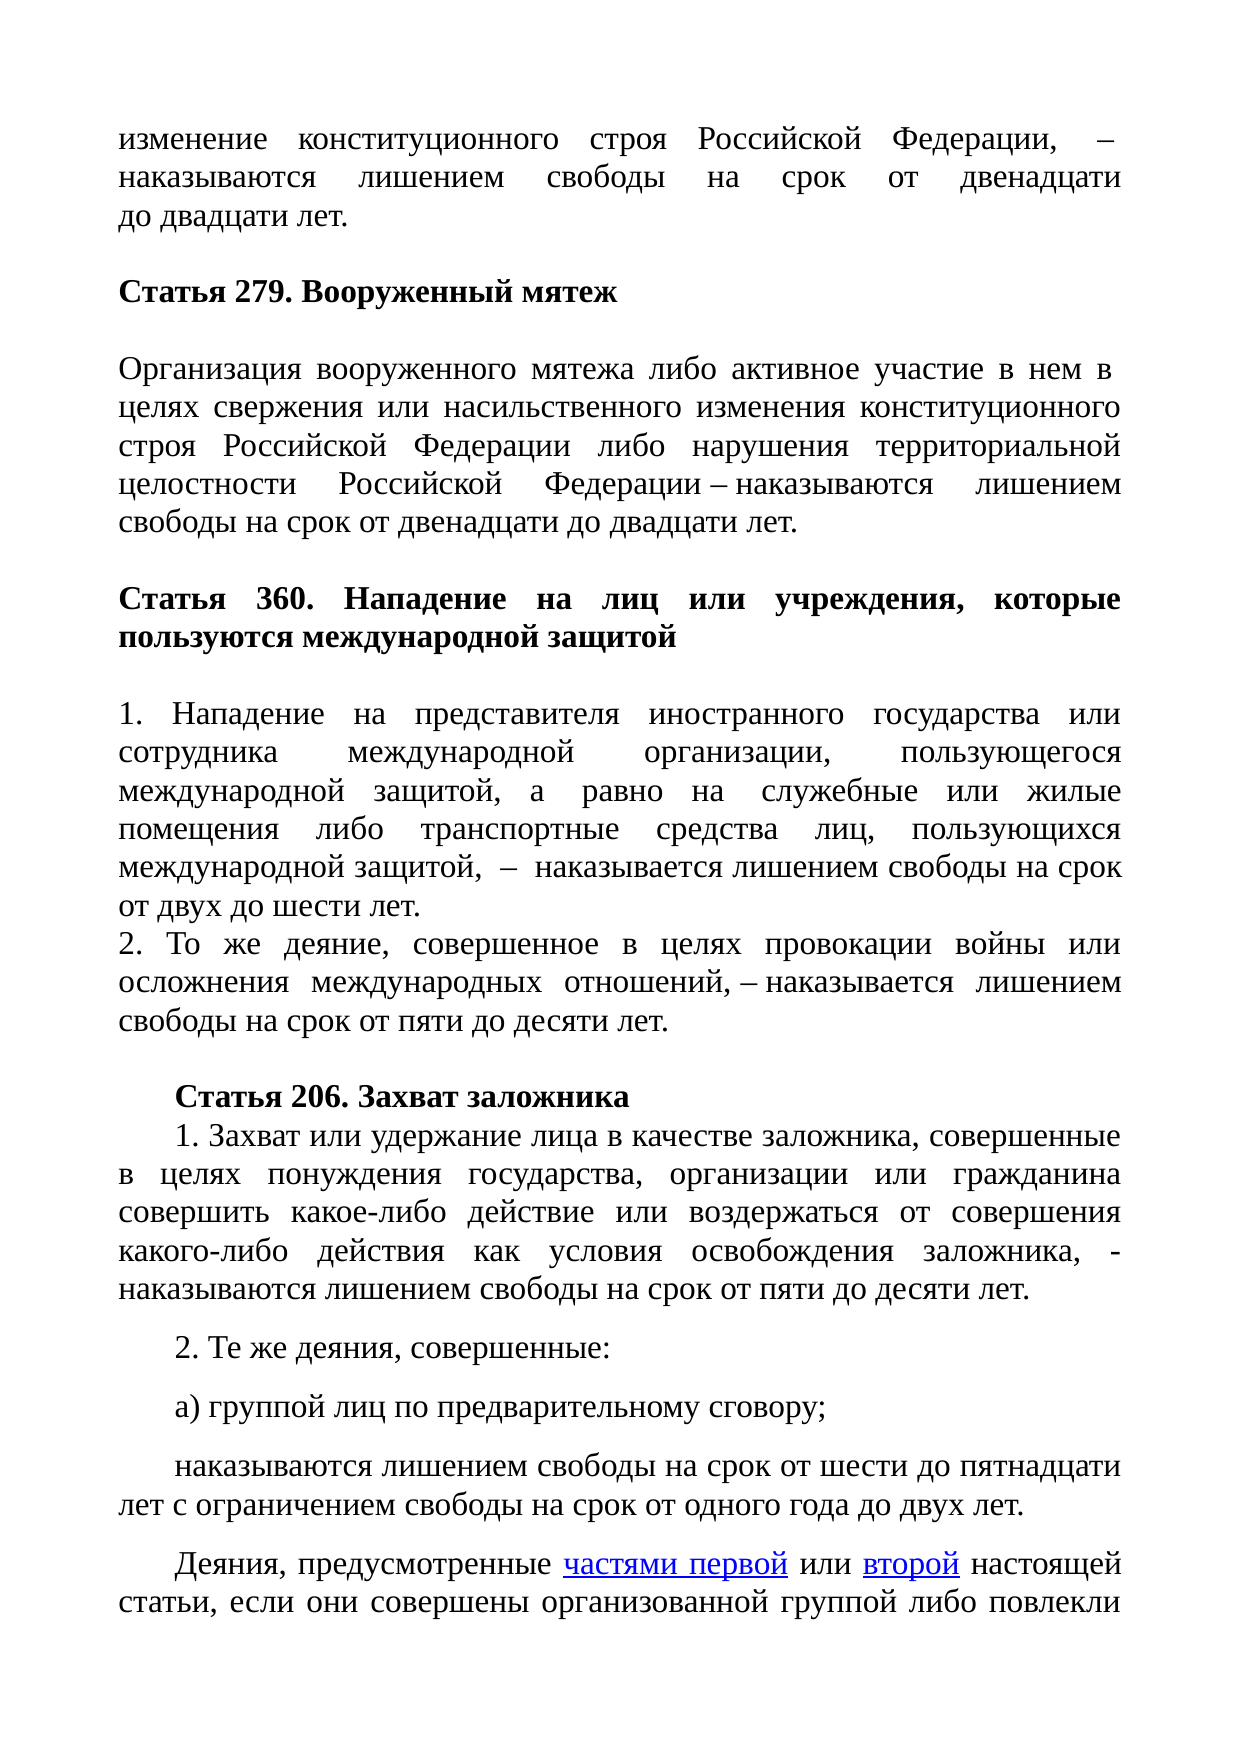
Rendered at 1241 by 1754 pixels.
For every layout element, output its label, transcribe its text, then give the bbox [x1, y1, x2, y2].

text наказываются лишением свободы на срок от шести до пятнадцати лет с ограничением свободы на срок от одного года до двух лет. [118, 1446, 1122, 1522]
text Организация вооруженного мятежа либо активное участие в нем в целях свержения или насильственного изменения конституционного строя Российской Федерации либо нарушения территориальной целостности Российской Федерации – наказываются лишением свободы на срок от двенадцати до двадцати лет. [118, 348, 1122, 540]
text Статья 206. Захват заложника [118, 1076, 1122, 1115]
text 1. Нападение на представителя иностранного государства или сотрудника международной организации, пользующегося международной защитой, а равно на служебные или жилые помещения либо транспортные средства лиц, пользующихся международной защитой, – наказывается лишением свободы на срок от двух до шести лет. [118, 693, 1122, 923]
text Статья 279. Вооруженный мятеж [118, 271, 1122, 310]
text 2. То же деяние, совершенное в целях провокации войны или осложнения международных отношений, – наказывается лишением свободы на срок от пяти до десяти лет. [118, 923, 1122, 1038]
text 1. Захват или удержание лица в качестве заложника, совершенные в целях понуждения государства, организации или гражданина совершить какое-либо действие или воздержаться от совершения какого-либо действия как условия освобождения заложника, - наказываются лишением свободы на срок от пяти до десяти лет. [118, 1115, 1122, 1306]
text 2. Те же деяния, совершенные: [118, 1327, 1122, 1366]
text изменение конституционного строя Российской Федерации, – наказываются лишением свободы на срок от двенадцати до двадцати лет. [118, 118, 1122, 233]
text а) группой лиц по предварительному сговору; [118, 1386, 1122, 1425]
text Деяния, предусмотренные частями первой или второй настоящей статьи, если они совершены организованной группой либо повлекли [118, 1543, 1122, 1620]
text Статья 360. Нападение на лиц или учреждения, которые пользуются международной защитой [118, 578, 1122, 655]
